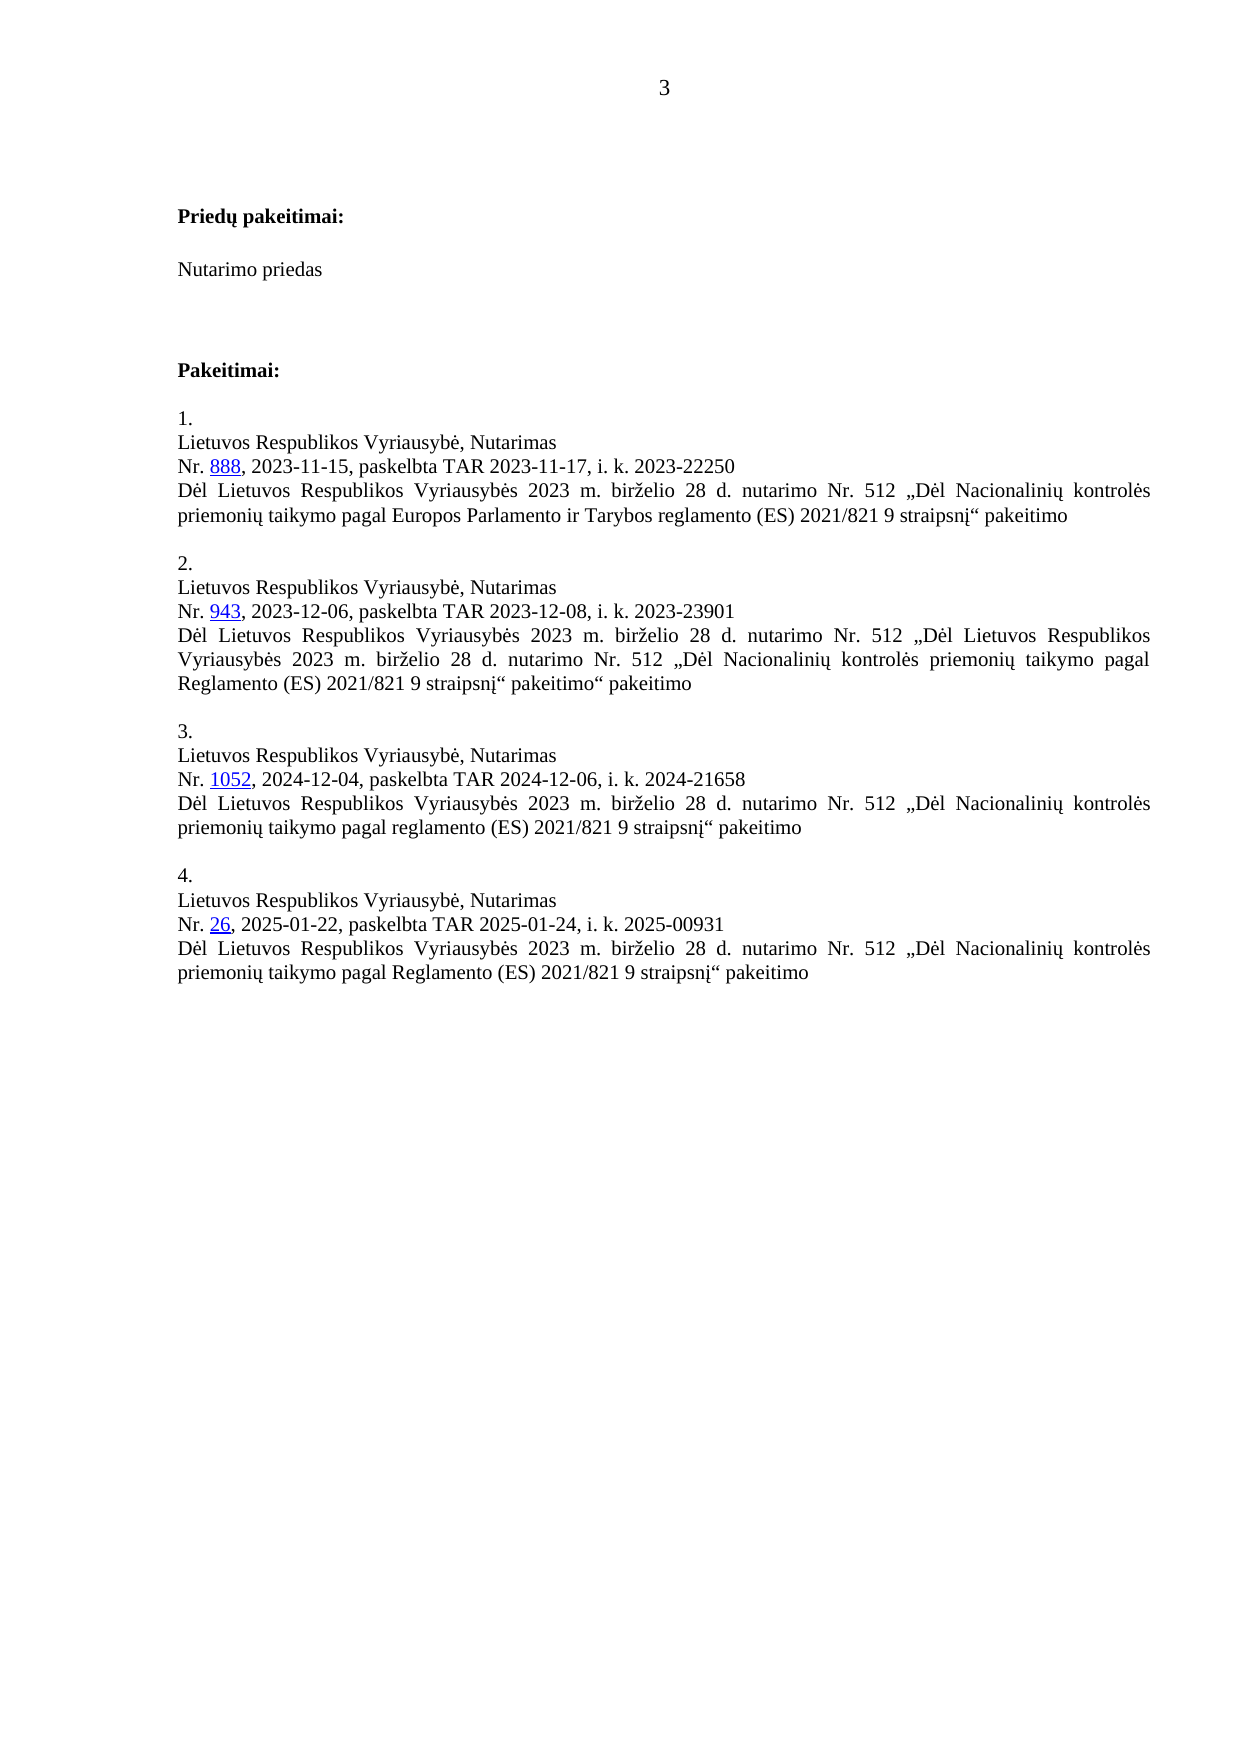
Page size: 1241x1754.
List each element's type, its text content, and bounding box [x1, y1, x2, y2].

text Dėl Lietuvos Respublikos Vyriausybės 2023 m. birželio 28 d. nutarimo Nr. 512 „Dėl Nacionalinių kontrolės priemonių taikymo pagal Reglamento (ES) 2021/821 9 straipsnį“ pakeitimo [177, 936, 1152, 984]
text 2. [177, 551, 1152, 575]
text Nr. 943, 2023-12-06, paskelbta TAR 2023-12-08, i. k. 2023-23901 [177, 599, 1152, 623]
text Nr. 1052, 2024-12-04, paskelbta TAR 2024-12-06, i. k. 2024-21658 [177, 767, 1152, 791]
text 1. [177, 406, 1152, 430]
text Dėl Lietuvos Respublikos Vyriausybės 2023 m. birželio 28 d. nutarimo Nr. 512 „Dėl Lietuvos Respublikos Vyriausybės 2023 m. birželio 28 d. nutarimo Nr. 512 „Dėl Nacionalinių kontrolės priemonių taikymo pagal Reglamento (ES) 2021/821 9 straipsnį“ pakeitimo“ pakeitimo [177, 623, 1152, 695]
text Nr. 888, 2023-11-15, paskelbta TAR 2023-11-17, i. k. 2023-22250 [177, 454, 1152, 478]
text Pakeitimai: [177, 358, 1152, 382]
text Lietuvos Respublikos Vyriausybė, Nutarimas [177, 887, 1152, 912]
text Priedų pakeitimai: [177, 204, 1152, 228]
text Lietuvos Respublikos Vyriausybė, Nutarimas [177, 743, 1152, 767]
text Dėl Lietuvos Respublikos Vyriausybės 2023 m. birželio 28 d. nutarimo Nr. 512 „Dėl Nacionalinių kontrolės priemonių taikymo pagal reglamento (ES) 2021/821 9 straipsnį“ pakeitimo [177, 791, 1152, 839]
text Lietuvos Respublikos Vyriausybė, Nutarimas [177, 575, 1152, 599]
text 3. [177, 719, 1152, 743]
text Nutarimo priedas [177, 257, 1152, 281]
text 4. [177, 863, 1152, 887]
text Nr. 26, 2025-01-22, paskelbta TAR 2025-01-24, i. k. 2025-00931 [177, 912, 1152, 936]
text Lietuvos Respublikos Vyriausybė, Nutarimas [177, 430, 1152, 454]
text Dėl Lietuvos Respublikos Vyriausybės 2023 m. birželio 28 d. nutarimo Nr. 512 „Dėl Nacionalinių kontrolės priemonių taikymo pagal Europos Parlamento ir Tarybos reglamento (ES) 2021/821 9 straipsnį“ pakeitimo [177, 478, 1152, 527]
